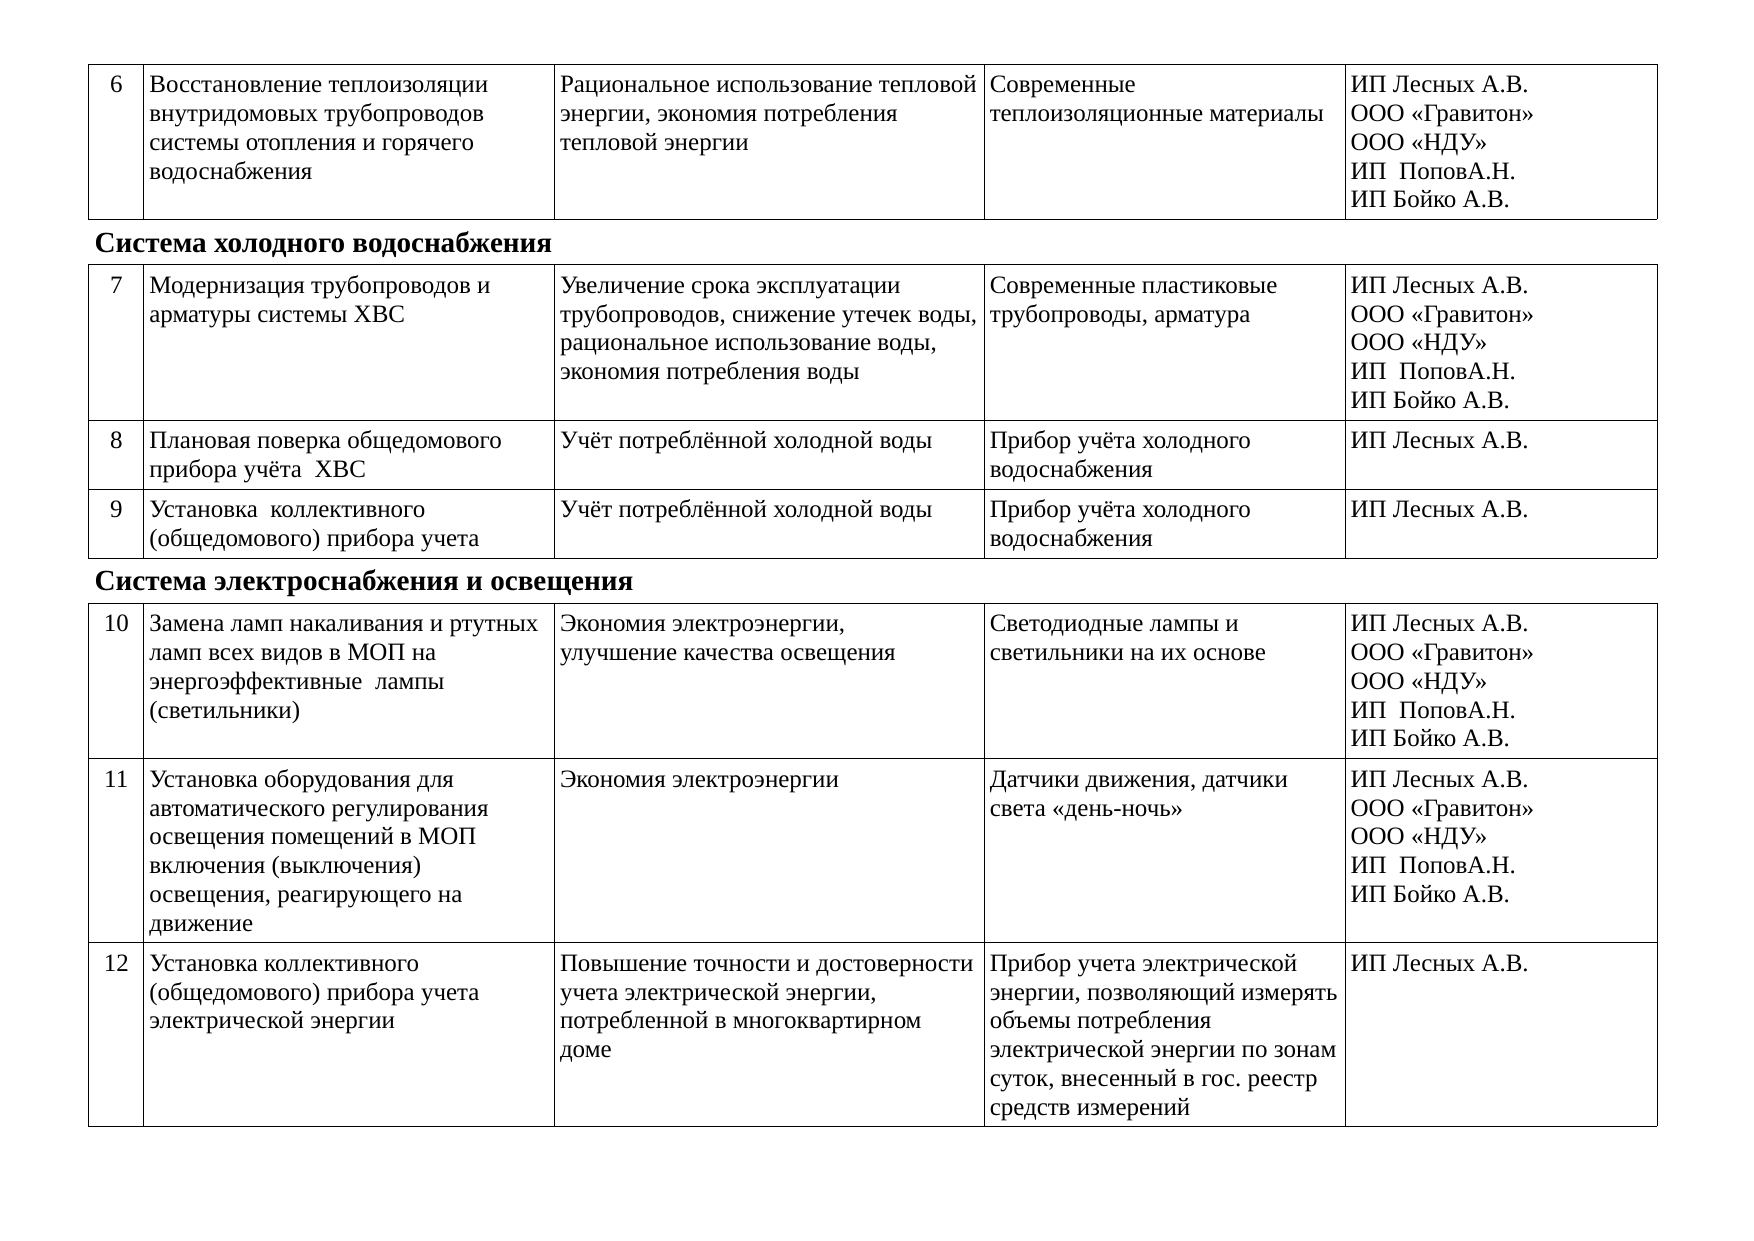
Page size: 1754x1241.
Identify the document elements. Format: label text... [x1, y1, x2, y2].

table_cell [1658, 420, 1666, 488]
table_cell 11 [89, 759, 143, 942]
table_cell ИП Лесных А.В. [1346, 943, 1657, 1126]
table_cell Экономия электроэнергии, улучшение качества освещения [555, 604, 984, 758]
table_cell [1658, 489, 1666, 558]
table_cell Светодиодные лампы и светильники на их основе [985, 604, 1345, 758]
table_cell Система электроснабжения и освещения [89, 558, 1666, 603]
table_cell Рациональное использование тепловой энергии, экономия потребления тепловой энергии [555, 65, 984, 219]
table_cell Современные пластиковые трубопроводы, арматура [985, 265, 1345, 419]
table_cell Учёт потреблённой холодной воды [555, 490, 984, 558]
table_cell Увеличение срока эксплуатации трубопроводов, снижение утечек воды, рациональное использование воды, экономия потребления воды [555, 265, 984, 419]
table_cell Прибор учёта холодного водоснабжения [985, 490, 1345, 558]
table_cell Повышение точности и достоверности учета электрической энергии, потребленной в многоквартирном доме [555, 943, 984, 1126]
table_cell Система холодного водоснабжения [89, 219, 1666, 264]
table_cell [89, 1126, 1666, 1171]
table_cell Прибор учета электрической энергии, позволяющий измерять объемы потребления электрической энергии по зонам суток, внесенный в гос. реестр средств измерений [985, 943, 1345, 1126]
table_cell Установка коллективного (общедомового) прибора учета [144, 490, 554, 558]
table_cell ИП Лесных А.В. ООО «Гравитон» ООО «НДУ» ИП ПоповА.Н. ИП Бойко А.В. [1346, 265, 1657, 419]
table_cell 8 [89, 421, 143, 488]
table_cell 9 [89, 490, 143, 558]
table_cell ИП Лесных А.В. [1346, 490, 1657, 558]
table_cell ИП Лесных А.В. [1346, 421, 1657, 488]
table_cell [1658, 758, 1666, 942]
table_cell Современные теплоизоляционные материалы [985, 65, 1345, 219]
table_cell [1658, 603, 1666, 758]
table_cell Плановая поверка общедомового прибора учёта ХВС [144, 421, 554, 488]
table_cell ИП Лесных А.В. ООО «Гравитон» ООО «НДУ» ИП ПоповА.Н. ИП Бойко А.В. [1346, 65, 1657, 219]
table_cell 7 [89, 265, 143, 419]
table_cell [1658, 942, 1666, 1126]
table_cell Установка оборудования для автоматического регулирования освещения помещений в МОП включения (выключения) освещения, реагирующего на движение [144, 759, 554, 942]
table_cell 6 [89, 65, 143, 219]
table_cell Замена ламп накаливания и ртутных ламп всех видов в МОП на энергоэффективные лампы (светильники) [144, 604, 554, 758]
table_cell [1658, 64, 1666, 219]
table_cell Восстановление теплоизоляции внутридомовых трубопроводов системы отопления и горячего водоснабжения [144, 65, 554, 219]
table_cell [1658, 264, 1666, 419]
table_cell Экономия электроэнергии [555, 759, 984, 942]
table_cell Модернизация трубопроводов и арматуры системы ХВС [144, 265, 554, 419]
table_cell Прибор учёта холодного водоснабжения [985, 421, 1345, 488]
table_cell ИП Лесных А.В. ООО «Гравитон» ООО «НДУ» ИП ПоповА.Н. ИП Бойко А.В. [1346, 759, 1657, 942]
table_cell 12 [89, 943, 143, 1126]
table_cell Учёт потреблённой холодной воды [555, 421, 984, 488]
table_cell ИП Лесных А.В. ООО «Гравитон» ООО «НДУ» ИП ПоповА.Н. ИП Бойко А.В. [1346, 604, 1657, 758]
table_cell 10 [89, 604, 143, 758]
table_cell Установка коллективного (общедомового) прибора учета электрической энергии [144, 943, 554, 1126]
table_cell Датчики движения, датчики света «день-ночь» [985, 759, 1345, 942]
